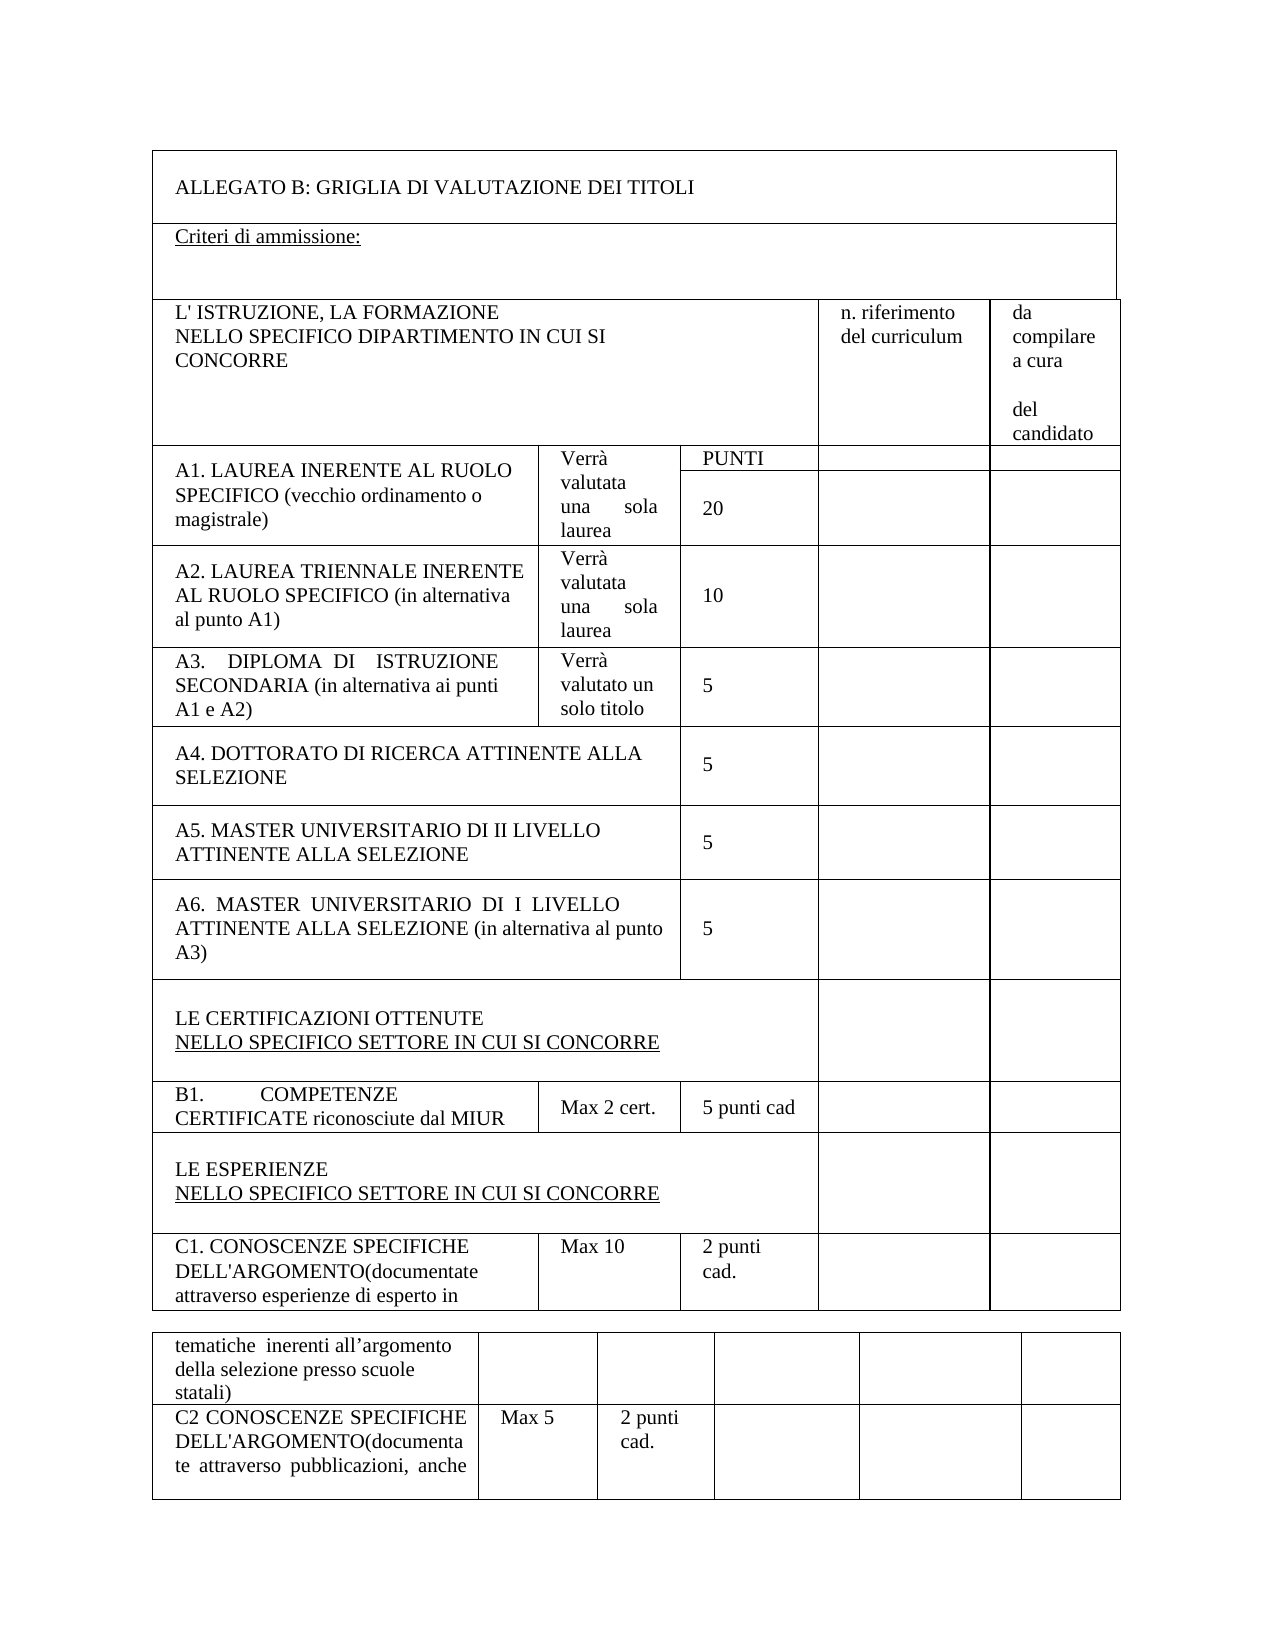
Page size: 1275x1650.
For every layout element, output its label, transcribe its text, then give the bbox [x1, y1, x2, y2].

table_cell 20 [681, 471, 818, 545]
table_cell PUNTI [681, 446, 818, 470]
table_cell 5 punti cad [681, 1082, 818, 1132]
table_header [860, 1333, 1021, 1404]
table_cell [860, 1405, 1021, 1499]
table_cell A6. MASTER UNIVERSITARIO DI I LIVELLO ATTINENTE ALLA SELEZIONE (in alternativa al punto A3) [153, 880, 680, 979]
table_cell [715, 1405, 859, 1499]
table_cell 2 punti cad. [598, 1405, 714, 1499]
table_cell [819, 1234, 989, 1310]
table_cell LE ESPERIENZE NELLO SPECIFICO SETTORE IN CUI SI CONCORRE [153, 1133, 818, 1233]
table_cell C2 CONOSCENZE SPECIFICHE DELL'ARGOMENTO(documentate attraverso pubblicazioni, anche [153, 1405, 478, 1499]
table_cell 10 [681, 546, 818, 647]
table_cell Max 5 [479, 1405, 597, 1499]
table_cell [819, 806, 989, 879]
table_cell da compilare a cura del candidato [991, 300, 1120, 444]
table_cell [819, 727, 989, 805]
table_cell Criteri di ammissione: [153, 224, 1116, 299]
table_header [479, 1333, 597, 1404]
table_cell [819, 1082, 989, 1132]
table_cell A5. MASTER UNIVERSITARIO DI II LIVELLO ATTINENTE ALLA SELEZIONE [153, 806, 680, 879]
table_header [598, 1333, 714, 1404]
table_cell 5 [681, 880, 818, 979]
table_cell A1. LAUREA INERENTE AL RUOLO SPECIFICO (vecchio ordinamento o magistrale) [153, 446, 538, 545]
table_cell C1. CONOSCENZE SPECIFICHE DELL'ARGOMENTO(documentate attraverso esperienze di esperto in [153, 1234, 538, 1310]
table_cell L' ISTRUZIONE, LA FORMAZIONE NELLO SPECIFICO DIPARTIMENTO IN CUI SI CONCORRE [153, 300, 818, 444]
table_cell [819, 546, 989, 647]
table_cell Verrà valutato un solo titolo [539, 648, 680, 726]
table_header [1022, 1333, 1120, 1404]
table_cell 5 [681, 648, 818, 726]
table_cell [819, 880, 989, 979]
table_cell A2. LAUREA TRIENNALE INERENTE AL RUOLO SPECIFICO (in alternativa al punto A1) [153, 546, 538, 647]
table_cell [1022, 1405, 1120, 1499]
table_header [715, 1333, 859, 1404]
table_cell LE CERTIFICAZIONI OTTENUTE NELLO SPECIFICO SETTORE IN CUI SI CONCORRE [153, 980, 818, 1081]
table_cell 2 punti cad. [681, 1234, 818, 1310]
table_cell [1117, 223, 1121, 299]
table_cell Verrà valutata una sola laurea [539, 546, 680, 647]
table_cell [991, 980, 1120, 1081]
table_cell [991, 880, 1120, 979]
table_cell [819, 980, 989, 1081]
table_cell Max 10 [539, 1234, 680, 1310]
table_cell [819, 471, 989, 545]
table_cell A3. DIPLOMA DI ISTRUZIONE SECONDARIA (in alternativa ai punti A1 e A2) [153, 648, 538, 726]
table_cell B1. COMPETENZE CERTIFICATE riconosciute dal MIUR [153, 1082, 538, 1132]
table_cell Verrà valutata una sola laurea [539, 446, 680, 545]
table_cell [991, 546, 1120, 647]
table_cell [991, 471, 1120, 545]
table_cell [819, 648, 989, 726]
table_cell [991, 727, 1120, 805]
table_cell [991, 1082, 1120, 1132]
table_cell 5 [681, 727, 818, 805]
table_cell [819, 1133, 989, 1233]
table_header tematiche inerenti all’argomento della selezione presso scuole statali) [153, 1333, 478, 1404]
table_cell [991, 446, 1120, 470]
table_cell Max 2 cert. [539, 1082, 680, 1132]
table_cell [991, 648, 1120, 726]
table_cell A4. DOTTORATO DI RICERCA ATTINENTE ALLA SELEZIONE [153, 727, 680, 805]
table_header ALLEGATO B: GRIGLIA DI VALUTAZIONE DEI TITOLI [153, 151, 1116, 223]
table_cell 5 [681, 806, 818, 879]
table_cell n. riferimento del curriculum [819, 300, 989, 444]
table_cell [819, 446, 989, 470]
table_cell [991, 806, 1120, 879]
table_header [1117, 150, 1121, 223]
table_cell [991, 1234, 1120, 1310]
table_cell [991, 1133, 1120, 1233]
